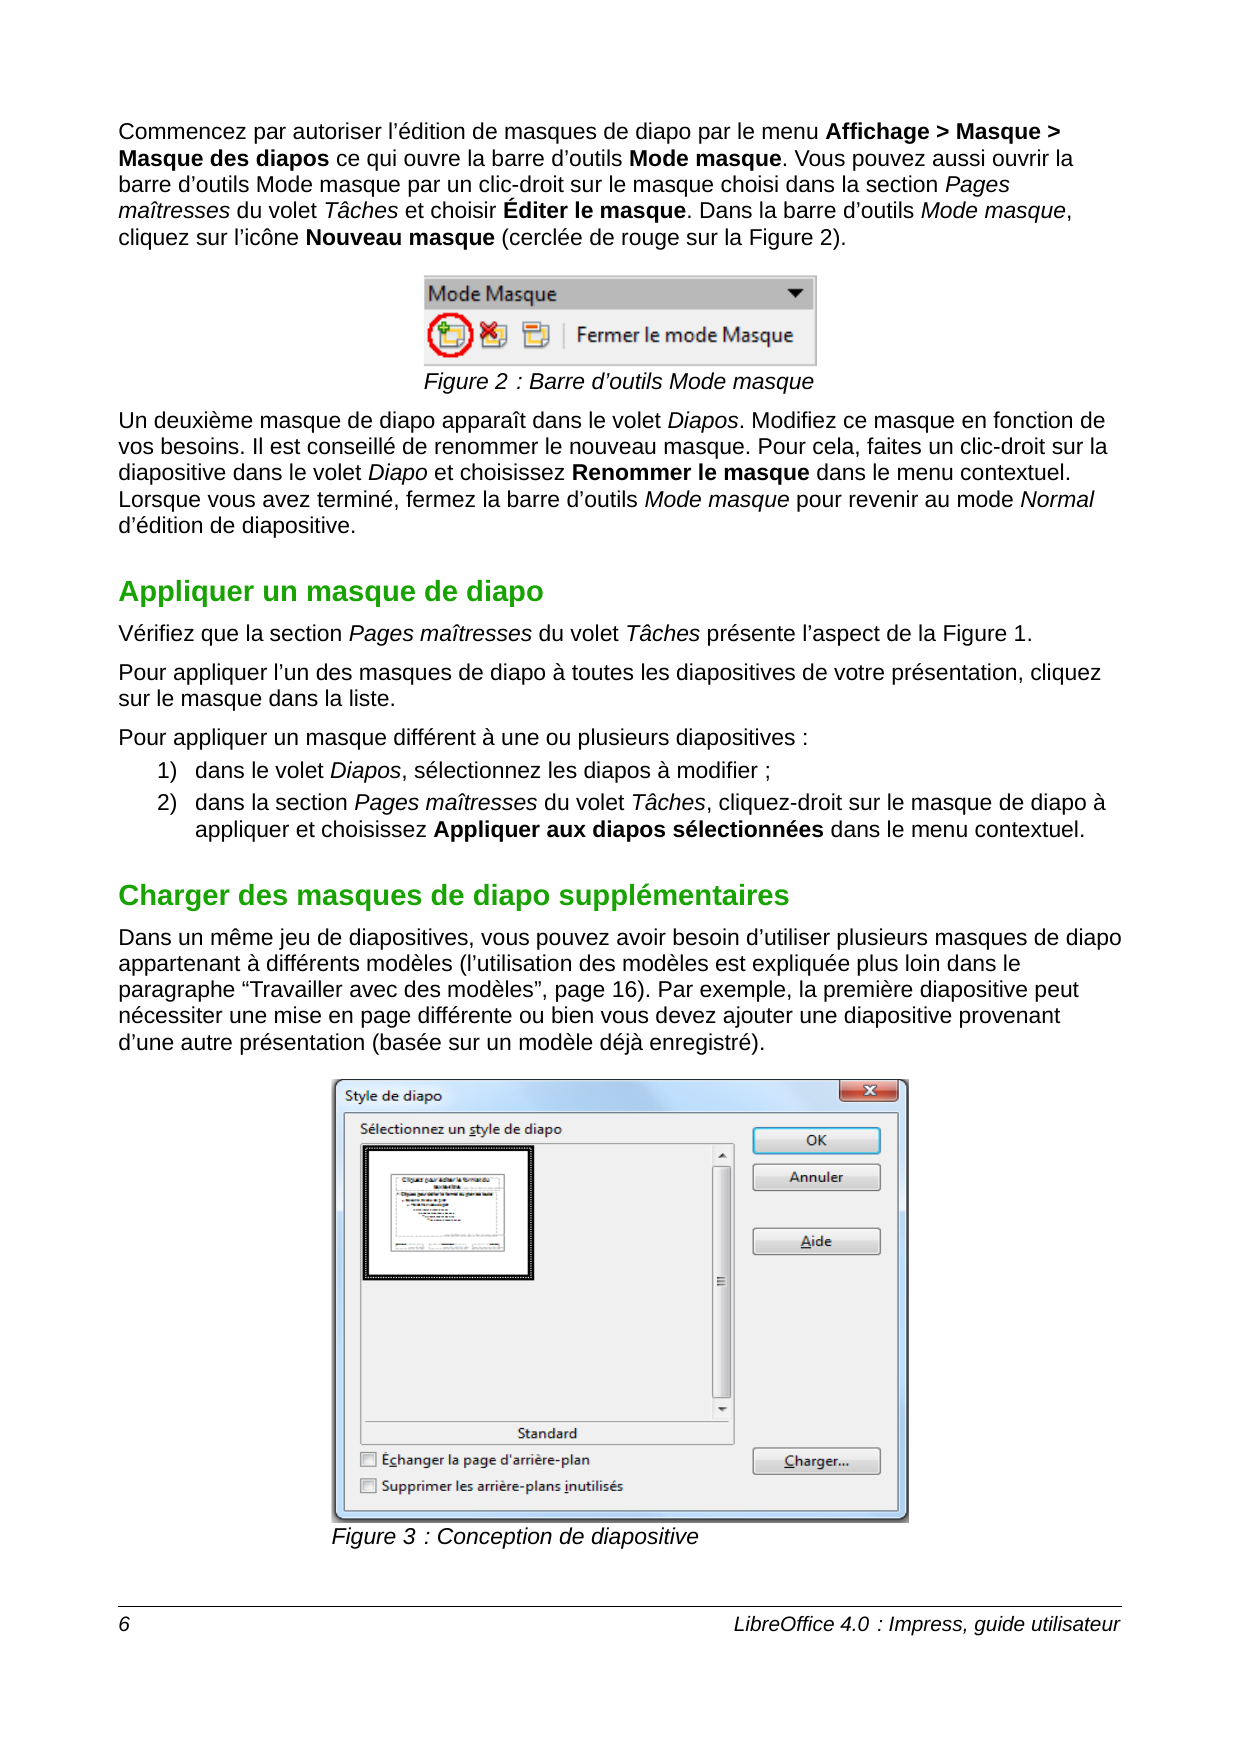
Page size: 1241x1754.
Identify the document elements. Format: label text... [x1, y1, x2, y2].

subtitle Charger des masques de diapo supplémentaires [118, 877, 1122, 911]
list Pour appliquer un masque différent à une ou plusieurs diapositives : [118, 724, 1122, 750]
subtitle Appliquer un masque de diapo [118, 574, 1122, 607]
text Commencez par autoriser l’édition de masques de diapo par le menu Affichage > Masque > Masque des diapos ce qui ouvre la barre d’outils Mode masque. Vous pouvez aussi ouvrir la barre d’outils Mode masque par un clic-droit sur le masque choisi dans la section Pages maîtresses du volet Tâches et choisir Éditer le masque. Dans la barre d’outils Mode masque, cliquez sur l’icône Nouveau masque (cerclée de rouge sur la Figure 2). [118, 118, 1122, 250]
text Figure 3 : Conception de diapositive [331, 1523, 909, 1549]
text Figure 2 : Barre d’outils Mode masque [424, 368, 817, 394]
text Dans un même jeu de diapositives, vous pouvez avoir besoin d’utiliser plusieurs masques de diapo appartenant à différents modèles (l’utilisation des modèles est expliquée plus loin dans le paragraphe “Travailler avec des modèles”, page 16). Par exemple, la première diapositive peut nécessiter une mise en page différente ou bien vous devez ajouter une diapositive provenant d’une autre présentation (basée sur un modèle déjà enregistré). [118, 923, 1122, 1055]
text Pour appliquer l’un des masques de diapo à toutes les diapositives de votre présentation, cliquez sur le masque dans la liste. [118, 659, 1122, 711]
list dans le volet Diapos, sélectionnez les diapos à modifier ; [177, 757, 1122, 783]
picture [423, 275, 817, 368]
text Vérifiez que la section Pages maîtresses du volet Tâches présente l’aspect de la Figure 1. [118, 620, 1122, 646]
picture [331, 1079, 909, 1523]
text Un deuxième masque de diapo apparaît dans le volet Diapos. Modifiez ce masque en fonction de vos besoins. Il est conseillé de renommer le nouveau masque. Pour cela, faites un clic-droit sur la diapositive dans le volet Diapo et choisissez Renommer le masque dans le menu contextuel. Lorsque vous avez terminé, fermez la barre d’outils Mode masque pour revenir au mode Normal d’édition de diapositive. [118, 407, 1122, 538]
list dans la section Pages maîtresses du volet Tâches, cliquez-droit sur le masque de diapo à appliquer et choisissez Appliquer aux diapos sélectionnées dans le menu contextuel. [177, 789, 1122, 842]
